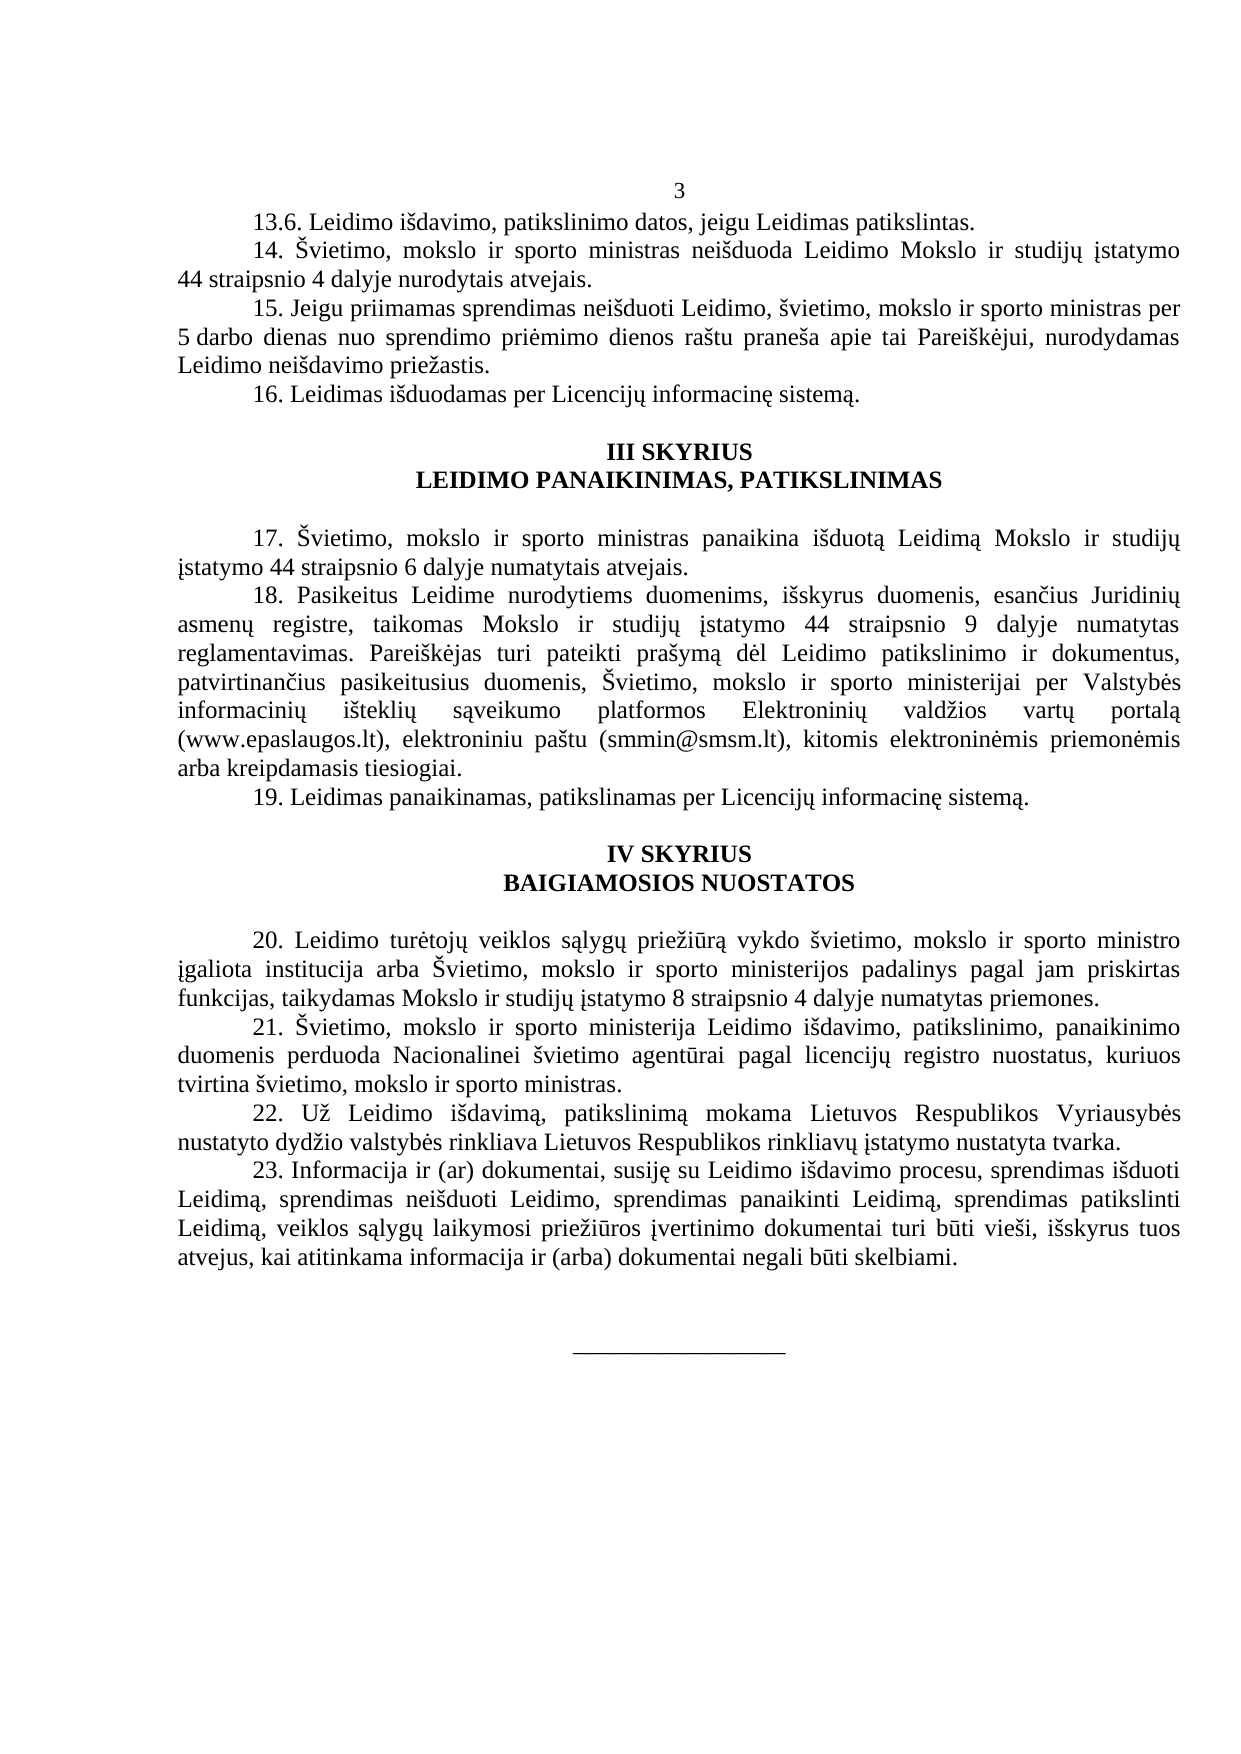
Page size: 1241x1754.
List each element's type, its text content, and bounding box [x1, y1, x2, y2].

text IV SKYRIUS [177, 839, 1181, 868]
text BAIGIAMOSIOS NUOSTATOS [177, 868, 1181, 897]
text 18. Pasikeitus Leidime nurodytiems duomenims, išskyrus duomenis, esančius Juridinių asmenų registre, taikomas Mokslo ir studijų įstatymo 44 straipsnio 9 dalyje numatytas reglamentavimas. Pareiškėjas turi pateikti prašymą dėl Leidimo patikslinimo ir dokumentus, patvirtinančius pasikeitusius duomenis, Švietimo, mokslo ir sporto ministerijai per Valstybės informacinių išteklių sąveikumo platformos Elektroninių valdžios vartų portalą (www.epaslaugos.lt), elektroniniu paštu (smmin@smsm.lt), kitomis elektroninėmis priemonėmis arba kreipdamasis tiesiogiai. [177, 580, 1181, 782]
text LEIDIMO PANAIKINIMAS, PATIKSLINIMAS [177, 465, 1181, 494]
text 19. Leidimas panaikinamas, patikslinamas per Licencijų informacinę sistemą. [177, 782, 1181, 810]
text 14. Švietimo, mokslo ir sporto ministras neišduoda Leidimo Mokslo ir studijų įstatymo 44 straipsnio 4 dalyje nurodytais atvejais. [177, 235, 1181, 293]
text 21. Švietimo, mokslo ir sporto ministerija Leidimo išdavimo, patikslinimo, panaikinimo duomenis perduoda Nacionalinei švietimo agentūrai pagal licencijų registro nuostatus, kuriuos tvirtina švietimo, mokslo ir sporto ministras. [177, 1012, 1181, 1098]
text 22. Už Leidimo išdavimą, patikslinimą mokama Lietuvos Respublikos Vyriausybės nustatyto dydžio valstybės rinkliava Lietuvos Respublikos rinkliavų įstatymo nustatyta tvarka. [177, 1098, 1181, 1155]
text 17. Švietimo, mokslo ir sporto ministras panaikina išduotą Leidimą Mokslo ir studijų įstatymo 44 straipsnio 6 dalyje numatytais atvejais. [177, 523, 1181, 580]
text III SKYRIUS [177, 437, 1181, 465]
text 23. Informacija ir (ar) dokumentai, susiję su Leidimo išdavimo procesu, sprendimas išduoti Leidimą, sprendimas neišduoti Leidimo, sprendimas panaikinti Leidimą, sprendimas patikslinti Leidimą, veiklos sąlygų laikymosi priežiūros įvertinimo dokumentai turi būti vieši, išskyrus tuos atvejus, kai atitinkama informacija ir (arba) dokumentai negali būti skelbiami. [177, 1155, 1181, 1270]
text 20. Leidimo turėtojų veiklos sąlygų priežiūrą vykdo švietimo, mokslo ir sporto ministro įgaliota institucija arba Švietimo, mokslo ir sporto ministerijos padalinys pagal jam priskirtas funkcijas, taikydamas Mokslo ir studijų įstatymo 8 straipsnio 4 dalyje numatytas priemones. [177, 925, 1181, 1012]
text 13.6. Leidimo išdavimo, patikslinimo datos, jeigu Leidimas patikslintas. [177, 207, 1181, 235]
text 16. Leidimas išduodamas per Licencijų informacinę sistemą. [177, 379, 1181, 408]
text _________________ [177, 1328, 1181, 1357]
text 15. Jeigu priimamas sprendimas neišduoti Leidimo, švietimo, mokslo ir sporto ministras per 5 darbo dienas nuo sprendimo priėmimo dienos raštu praneša apie tai Pareiškėjui, nurodydamas Leidimo neišdavimo priežastis. [177, 293, 1181, 379]
